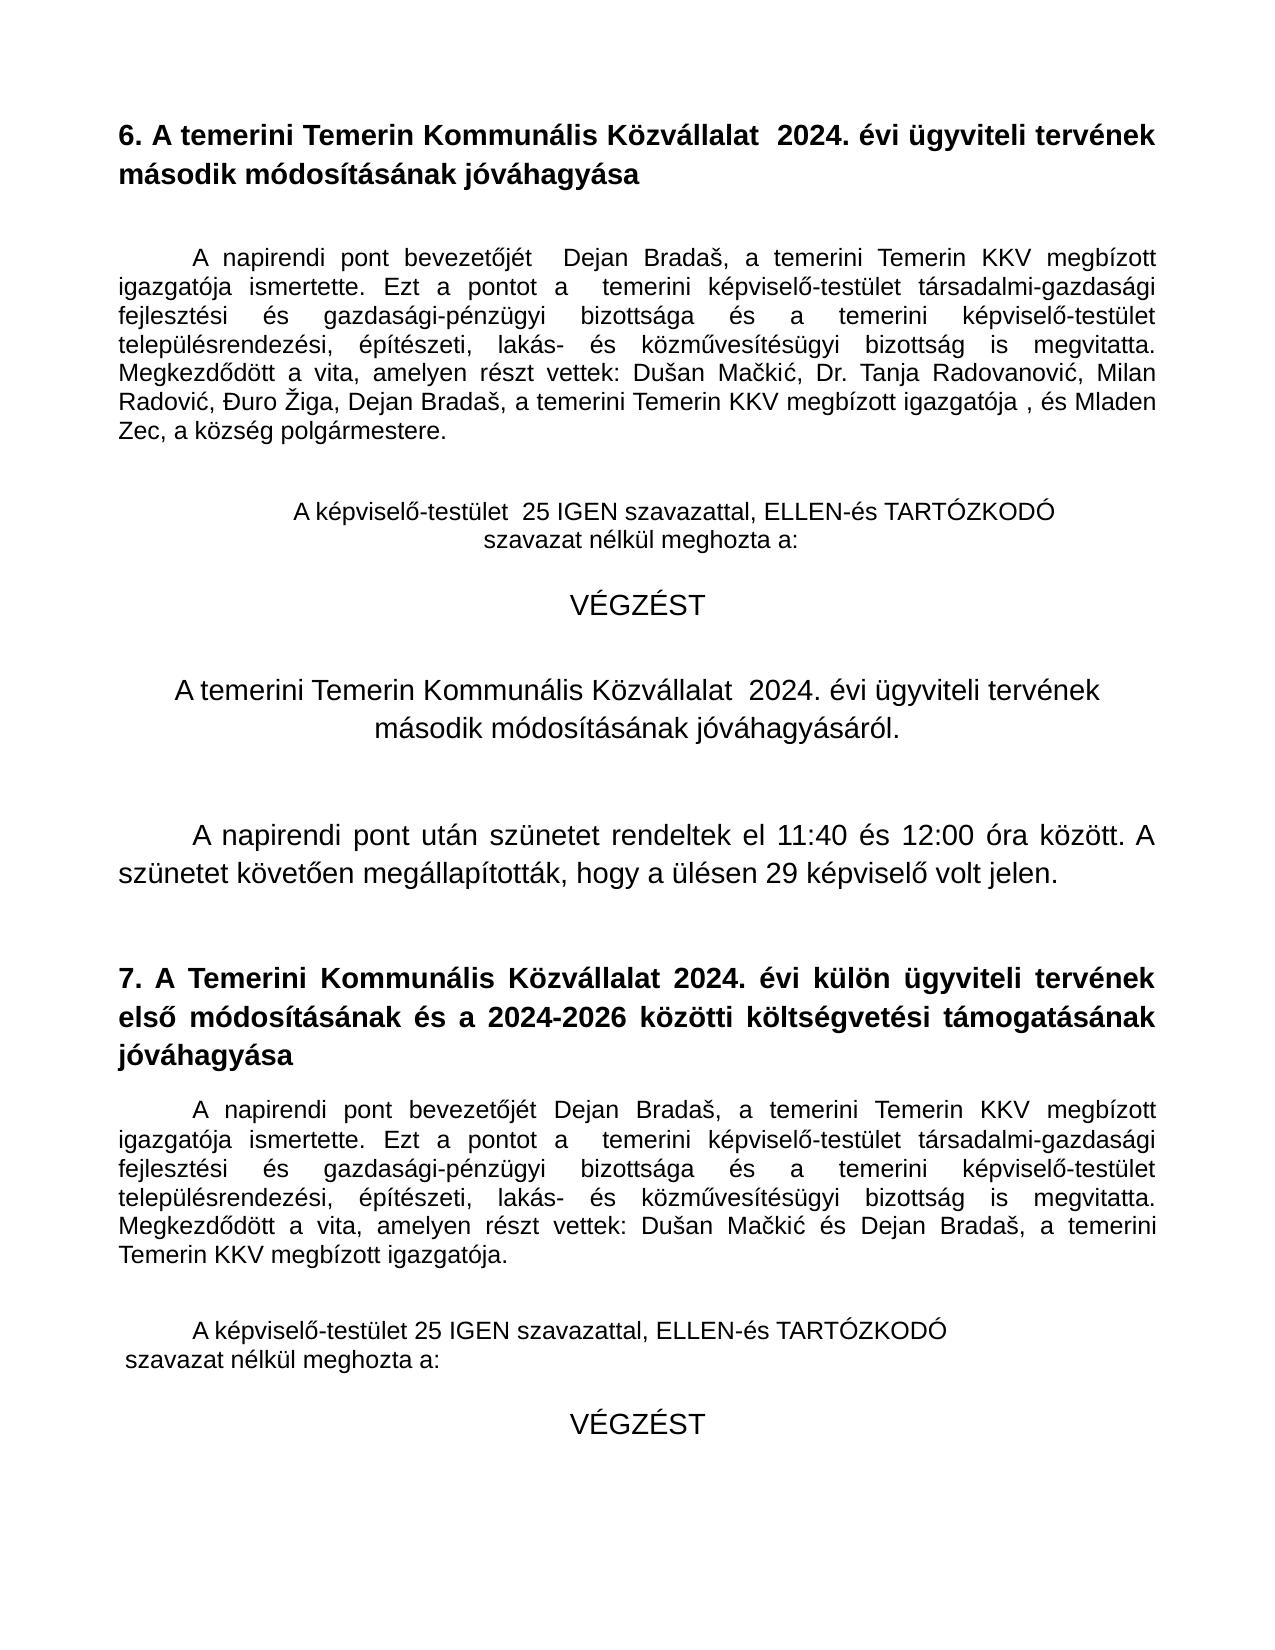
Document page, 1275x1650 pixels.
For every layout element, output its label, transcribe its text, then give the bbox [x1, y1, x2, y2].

text VÉGZÉST [118, 587, 1157, 621]
text A temerini Temerin Kommunális Közvállalat 2024. évi ügyviteli tervének második módosításának jóváhagyásáról. [118, 673, 1157, 745]
text VÉGZÉST [118, 1407, 1157, 1441]
list A napirendi pont bevezetőjét Dejan Bradaš, a temerini Temerin KKV megbízott igazgatója ismertette. Ezt a pontot a temerini képviselő-testület társadalmi-gazdasági fejlesztési és gazdasági-pénzügyi bizottsága és a temerini képviselő-testület településrendezési, építészeti, lakás- és közművesítésügyi bizottság is megvitatta. Megkezdődött a vita, amelyen részt vettek: Dušan Mačkić, Dr. Tanja Radovanović, Milan Radović, Đuro Žiga, Dejan Bradaš, a temerini Temerin KKV megbízott igazgatója , és Mladen Zec, a község polgármestere. [118, 243, 1157, 444]
list A napirendi pont bevezetőjét Dejan Bradaš, a temerini Temerin KKV megbízott igazgatója ismertette. Ezt a pontot a temerini képviselő-testület társadalmi-gazdasági fejlesztési és gazdasági-pénzügyi bizottsága és a temerini képviselő-testület településrendezési, építészeti, lakás- és közművesítésügyi bizottság is megvitatta. Megkezdődött a vita, amelyen részt vettek: Dušan Mačkić és Dejan Bradaš, a temerini Temerin KKV megbízott igazgatója. [118, 1091, 1157, 1269]
text A képviselő-testület 25 IGEN szavazattal, ELLEN-és TARTÓZKODÓ [192, 1316, 1157, 1345]
text 7. A Temerini Kommunális Közvállalat 2024. évi külön ügyviteli tervének első módosításának és a 2024-2026 közötti költségvetési támogatásának jóváhagyása [118, 961, 1157, 1072]
text 6. A temerini Temerin Kommunális Közvállalat 2024. évi ügyviteli tervének második módosításának jóváhagyása [118, 118, 1157, 190]
text szavazat nélkül meghozta a: [118, 1345, 1157, 1374]
text A képviselő-testület 25 IGEN szavazattal, ELLEN-és TARTÓZKODÓ [192, 496, 1157, 525]
text A napirendi pont után szünetet rendeltek el 11:40 és 12:00 óra között. A szünetet követően megállapították, hogy a ülésen 29 képviselő volt jelen. [118, 818, 1157, 890]
text szavazat nélkül meghozta a: [118, 525, 1157, 554]
